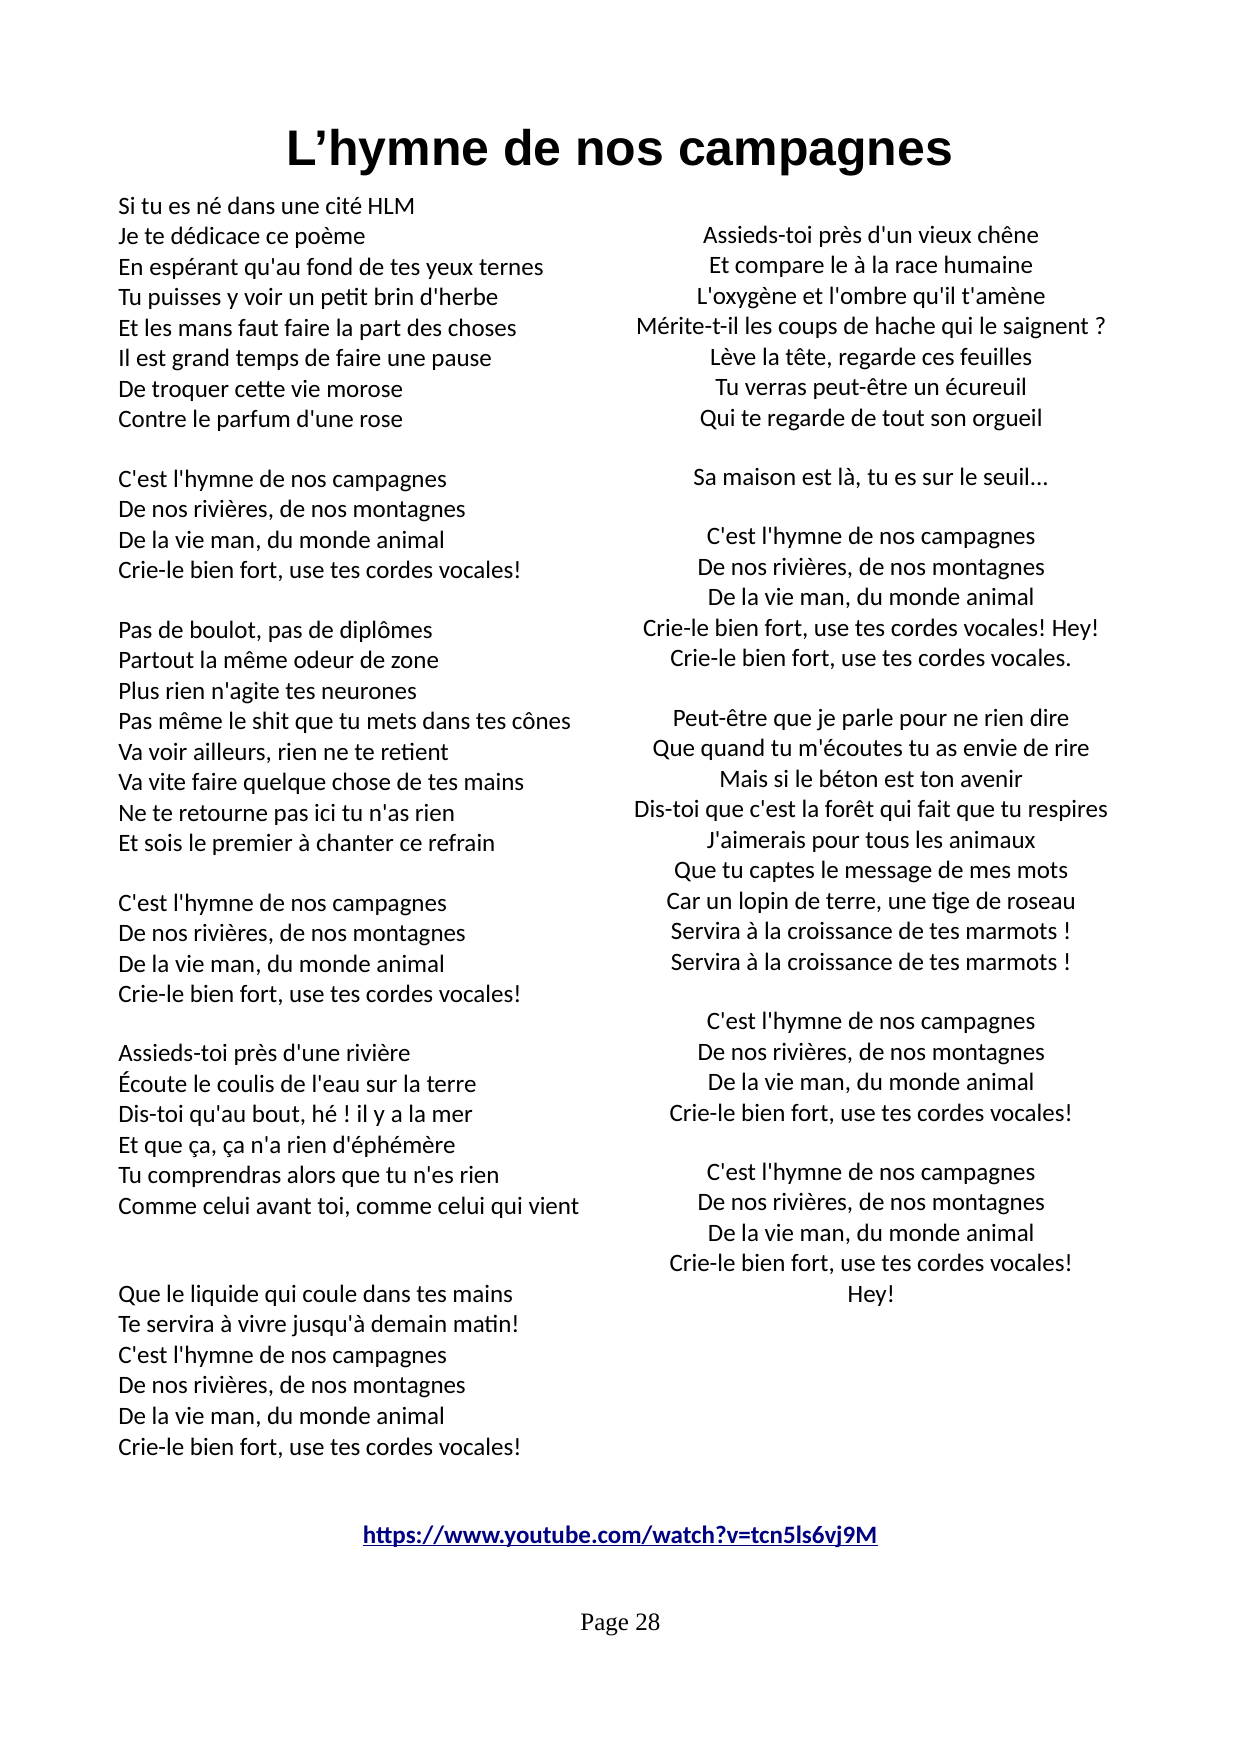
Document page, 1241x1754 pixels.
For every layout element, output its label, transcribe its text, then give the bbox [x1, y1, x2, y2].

text L’hymne de nos campagnes [118, 118, 1122, 176]
table_header Si tu es né dans une cité HLM Je te dédicace ce poème En espérant qu'au fond de tes yeux ternes Tu puisses y voir un petit brin d'herbe Et les mans faut faire la part des choses Il est grand temps de faire une pause De troquer cette vie morose Contre le parfum d'une rose C'est l'hymne de nos campagnes De nos rivières, de nos montagnes De la vie man, du monde animal Crie-le bien fort, use tes cordes vocales! Pas de boulot, pas de diplômes Partout la même odeur de zone Plus rien n'agite tes neurones Pas même le shit que tu mets dans tes cônes Va voir ailleurs, rien ne te retient Va vite faire quelque chose de tes mains Ne te retourne pas ici tu n'as rien Et sois le premier à chanter ce refrain C'est l'hymne de nos campagnes De nos rivières, de nos montagnes De la vie man, du monde animal Crie-le bien fort, use tes cordes vocales! Assieds-toi près d'une rivière Écoute le coulis de l'eau sur la terre Dis-toi qu'au bout, hé ! il y a la mer Et que ça, ça n'a rien d'éphémère Tu comprendras alors que tu n'es rien Comme celui avant toi, comme celui qui vient Que le liquide qui coule dans tes mains Te servira à vivre jusqu'à demain matin! C'est l'hymne de nos campagnes De nos rivières, de nos montagnes De la vie man, du monde animal Crie-le bien fort, use tes cordes vocales! [118, 190, 620, 1461]
table_header Assieds-toi près d'un vieux chêne Et compare le à la race humaine L'oxygène et l'ombre qu'il t'amène Mérite-t-il les coups de hache qui le saignent ? Lève la tête, regarde ces feuilles Tu verras peut-être un écureuil Qui te regarde de tout son orgueil Sa maison est là, tu es sur le seuil... C'est l'hymne de nos campagnes De nos rivières, de nos montagnes De la vie man, du monde animal Crie-le bien fort, use tes cordes vocales! Hey! Crie-le bien fort, use tes cordes vocales. Peut-être que je parle pour ne rien dire Que quand tu m'écoutes tu as envie de rire Mais si le béton est ton avenir Dis-toi que c'est la forêt qui fait que tu respires J'aimerais pour tous les animaux Que tu captes le message de mes mots Car un lopin de terre, une tige de roseau Servira à la croissance de tes marmots ! Servira à la croissance de tes marmots ! C'est l'hymne de nos campagnes De nos rivières, de nos montagnes De la vie man, du monde animal Crie-le bien fort, use tes cordes vocales! C'est l'hymne de nos campagnes De nos rivières, de nos montagnes De la vie man, du monde animal Crie-le bien fort, use tes cordes vocales! Hey! [620, 190, 1122, 1461]
text https://www.youtube.com/watch?v=tcn5ls6vj9M [118, 1519, 1122, 1549]
